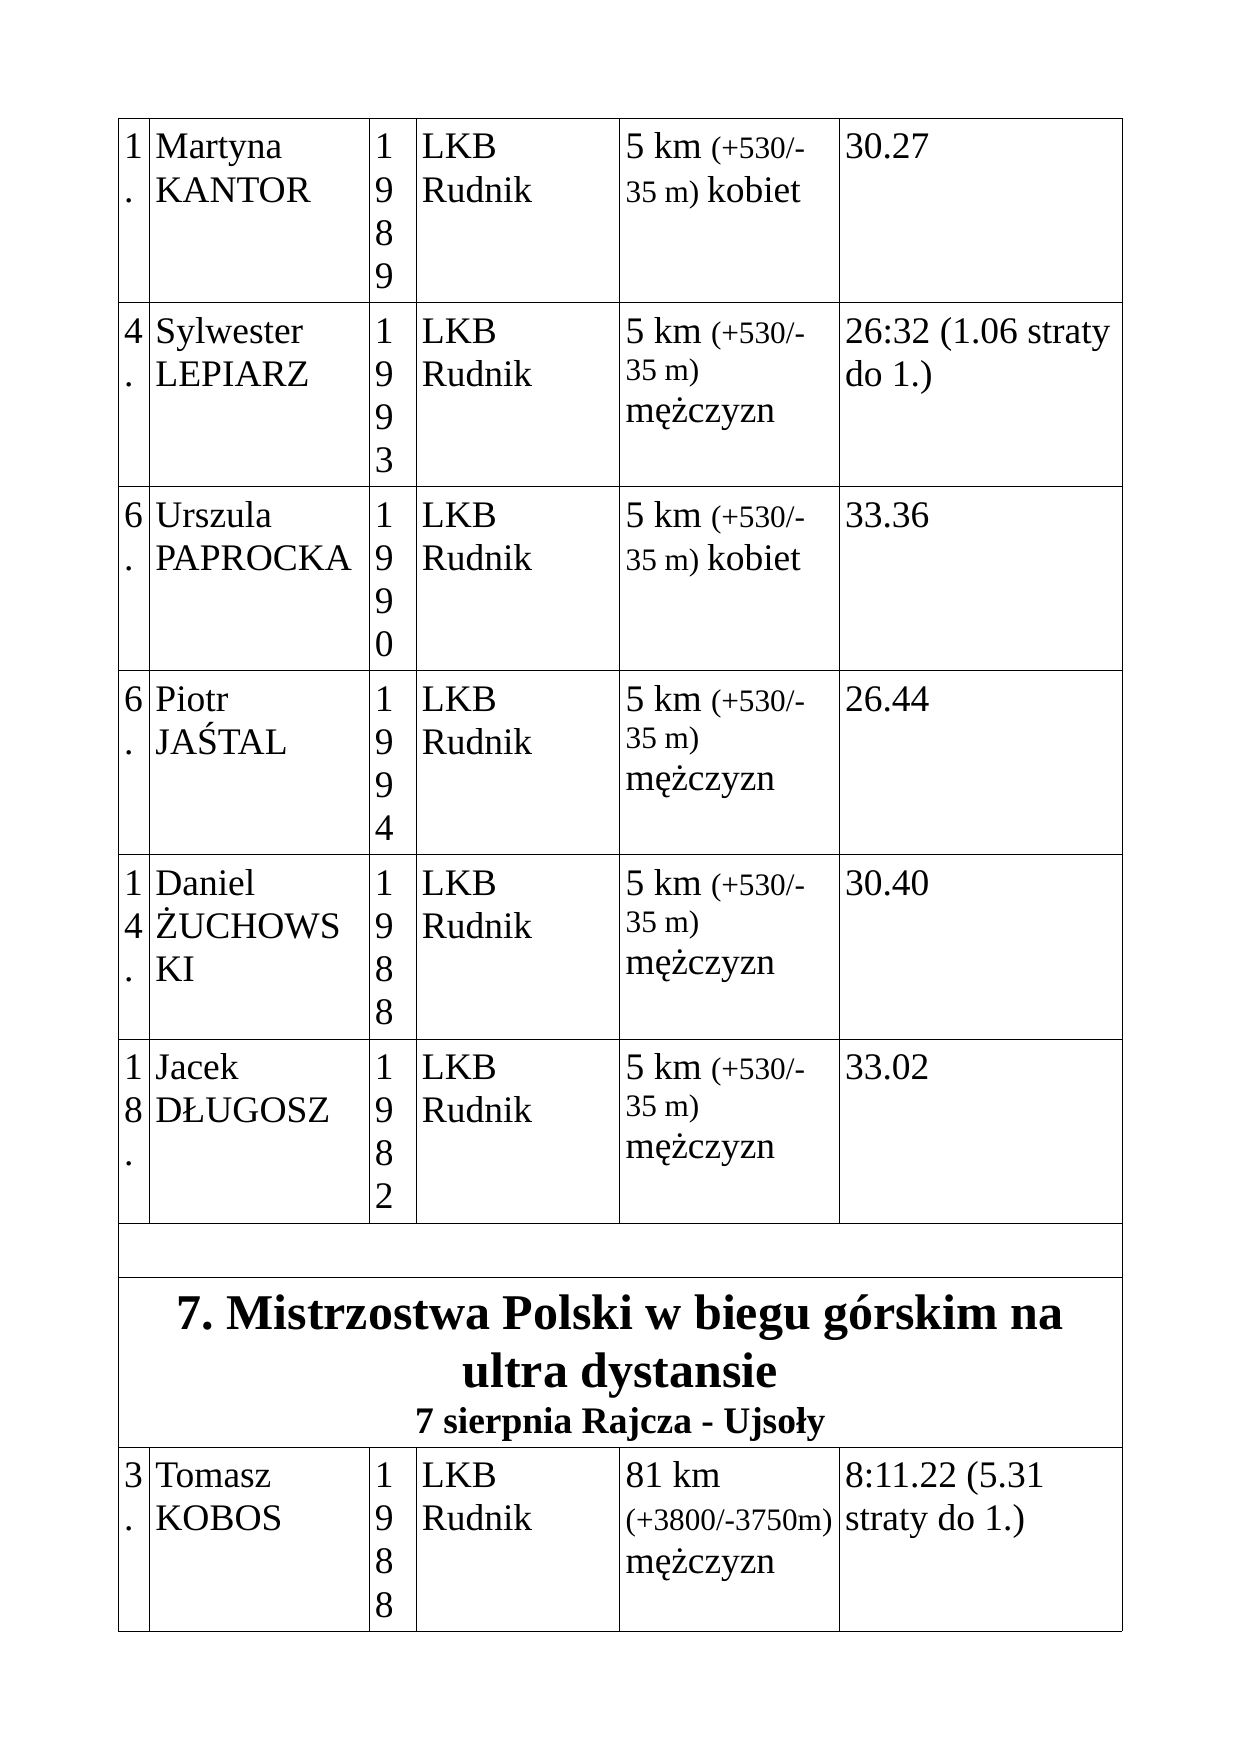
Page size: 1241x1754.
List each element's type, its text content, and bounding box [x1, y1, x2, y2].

table_cell 18. [119, 1040, 149, 1222]
table_cell 5 km (+530/-35 m) mężczyzn [620, 855, 839, 1038]
table_cell 1990 [370, 487, 416, 670]
table_cell 1989 [370, 119, 416, 302]
table_cell 33.36 [840, 487, 1122, 670]
table_cell 1982 [370, 1040, 416, 1222]
table_cell 33.02 [840, 1040, 1122, 1222]
table_cell Tomasz KOBOS [150, 1448, 369, 1631]
table_cell LKB Rudnik [417, 303, 619, 486]
table_cell 1988 [370, 1448, 416, 1631]
table_cell LKB Rudnik [417, 487, 619, 670]
table_cell 1988 [370, 855, 416, 1038]
table_cell LKB Rudnik [417, 119, 619, 302]
table_cell 14. [119, 855, 149, 1038]
table_cell 30.27 [840, 119, 1122, 302]
table_cell Piotr JAŚTAL [150, 671, 369, 854]
table_cell Jacek DŁUGOSZ [150, 1040, 369, 1222]
table_cell LKB Rudnik [417, 1040, 619, 1222]
table_cell LKB Rudnik [417, 855, 619, 1038]
table_cell 5 km (+530/-35 m) mężczyzn [620, 1040, 839, 1222]
table_cell 5 km (+530/-35 m) mężczyzn [620, 303, 839, 486]
table_cell 26.44 [840, 671, 1122, 854]
table_cell 81 km (+3800/-3750m) mężczyzn [620, 1448, 839, 1631]
table_cell Martyna KANTOR [150, 119, 369, 302]
table_cell 30.40 [840, 855, 1122, 1038]
table_cell LKB Rudnik [417, 1448, 619, 1631]
table_cell Daniel ŻUCHOWSKI [150, 855, 369, 1038]
table_cell 4. [119, 303, 149, 486]
table_cell 5 km (+530/-35 m) kobiet [620, 487, 839, 670]
table_cell 26:32 (1.06 straty do 1.) [840, 303, 1122, 486]
table_cell Urszula PAPROCKA [150, 487, 369, 670]
table_cell Sylwester LEPIARZ [150, 303, 369, 486]
table_cell 7. Mistrzostwa Polski w biegu górskim na ultra dystansie 7 sierpnia Rajcza - Ujsoły [119, 1278, 1122, 1447]
table_cell 3. [119, 1448, 149, 1631]
table_cell 6. [119, 487, 149, 670]
table_cell 1994 [370, 671, 416, 854]
table_cell 5 km (+530/-35 m) mężczyzn [620, 671, 839, 854]
table_cell 5 km (+530/-35 m) kobiet [620, 119, 839, 302]
table_cell LKB Rudnik [417, 671, 619, 854]
table_cell 6. [119, 671, 149, 854]
table_cell 8:11.22 (5.31 straty do 1.) [840, 1448, 1122, 1631]
table_cell 1. [119, 119, 149, 302]
table_cell [119, 1224, 1122, 1277]
table_cell 1993 [370, 303, 416, 486]
